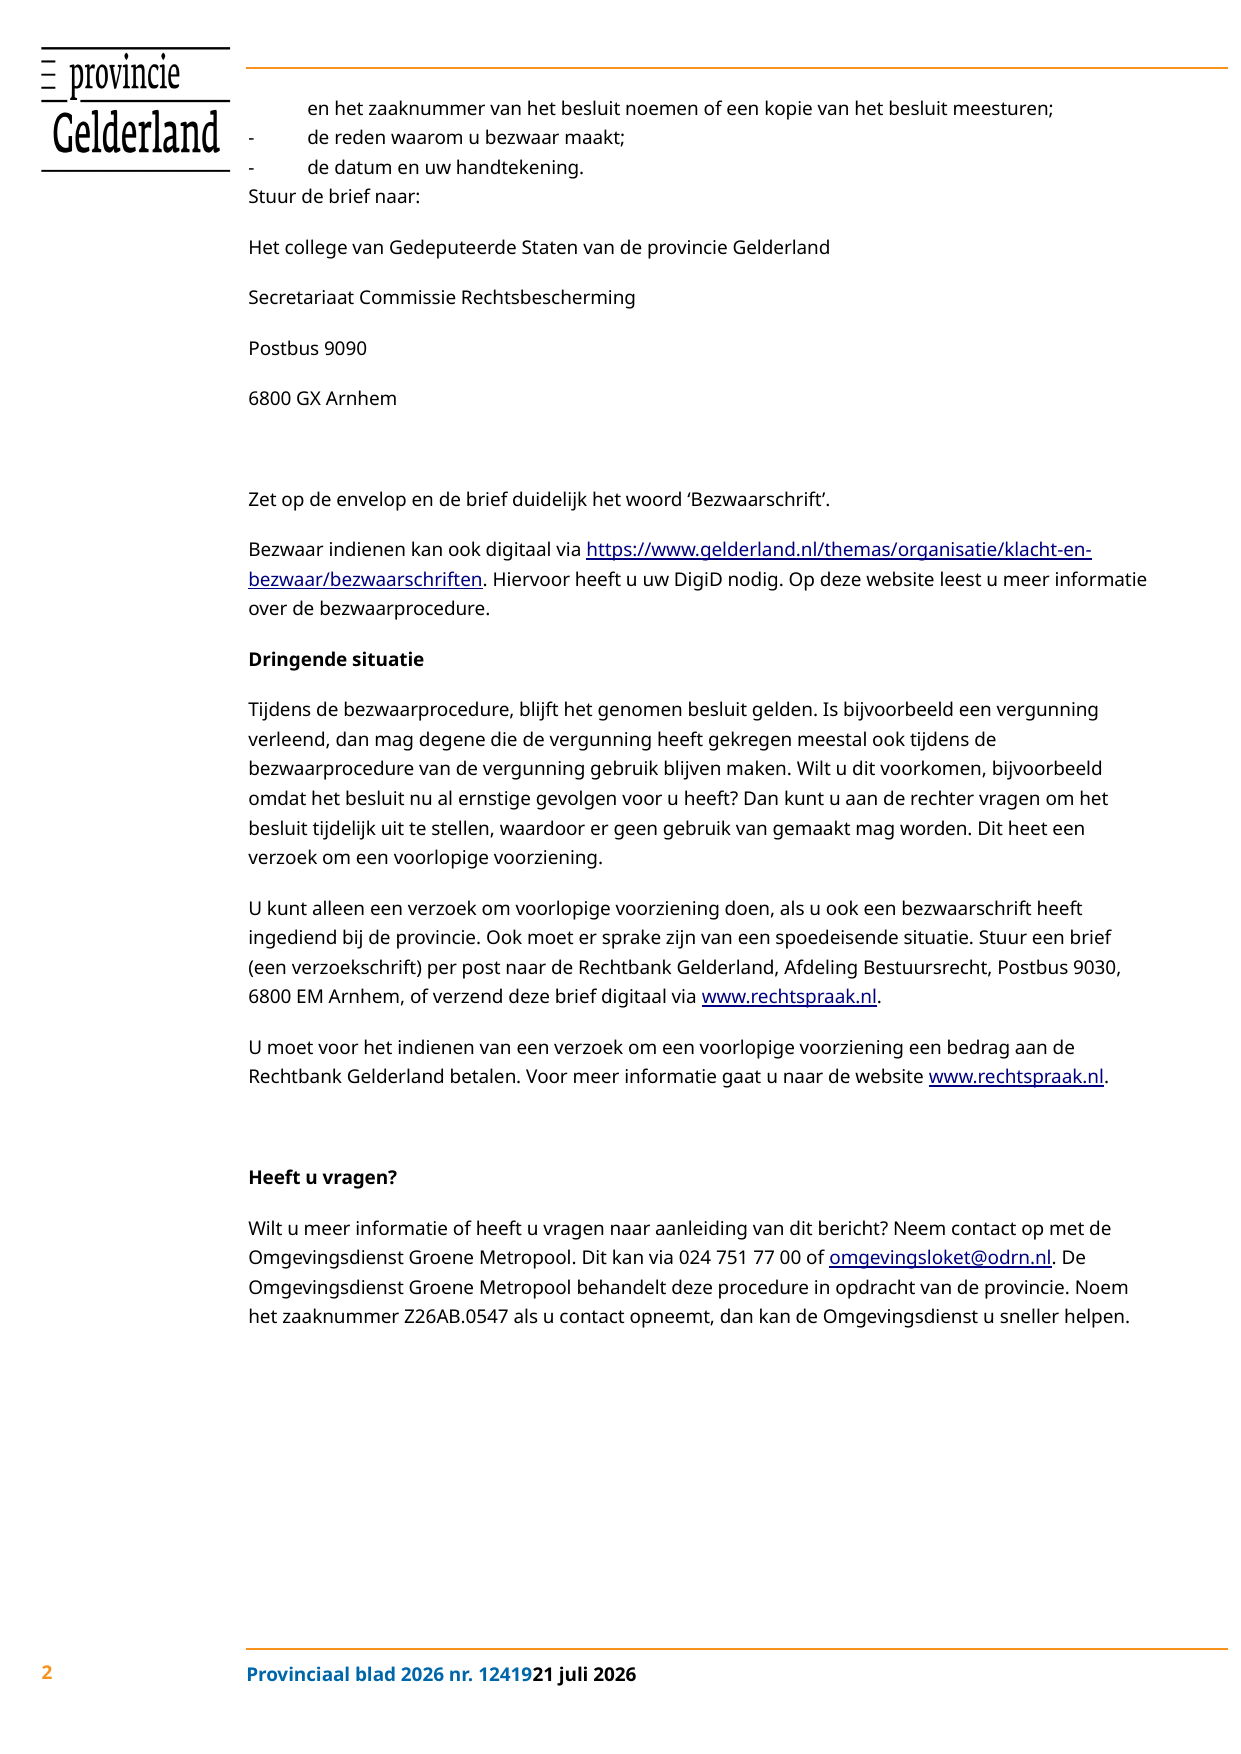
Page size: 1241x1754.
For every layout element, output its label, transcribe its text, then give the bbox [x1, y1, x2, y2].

text Secretariaat Commissie Rechtsbescherming [248, 284, 1152, 310]
text Het college van Gedeputeerde Staten van de provincie Gelderland [248, 234, 1152, 260]
text Dringende situatie [248, 646, 1152, 672]
text Postbus 9090 [248, 335, 1152, 361]
picture [41, 47, 231, 172]
text Bezwaar indienen kan ook digitaal via https://www.gelderland.nl/themas/organisatie/klacht-en-bezwaar/bezwaarschriften. Hiervoor heeft u uw DigiD nodig. Op deze website leest u meer informatie over de bezwaarprocedure. [248, 536, 1152, 621]
list de datum en uw handtekening. [248, 154, 1152, 180]
list de reden waarom u bezwaar maakt; [248, 124, 1152, 150]
text 6800 GX Arnhem [248, 385, 1152, 411]
text Zet op de envelop en de brief duidelijk het woord ‘Bezwaarschrift’. [248, 486, 1152, 512]
text Tijdens de bezwaarprocedure, blijft het genomen besluit gelden. Is bijvoorbeeld een vergunning verleend, dan mag degene die de vergunning heeft gekregen meestal ook tijdens de bezwaarprocedure van de vergunning gebruik blijven maken. Wilt u dit voorkomen, bijvoorbeeld omdat het besluit nu al ernstige gevolgen voor u heeft? Dan kunt u aan de rechter vragen om het besluit tijdelijk uit te stellen, waardoor er geen gebruik van gemaakt mag worden. Dit heet een verzoek om een voorlopige voorziening. [248, 696, 1152, 870]
text Heeft u vragen? [248, 1164, 1152, 1190]
text Stuur de brief naar: [248, 183, 1152, 209]
text U moet voor het indienen van een verzoek om een voorlopige voorziening een bedrag aan de Rechtbank Gelderland betalen. Voor meer informatie gaat u naar de website www.rechtspraak.nl. [248, 1034, 1152, 1089]
text Wilt u meer informatie of heeft u vragen naar aanleiding van dit bericht? Neem contact op met de Omgevingsdienst Groene Metropool. Dit kan via 024 751 77 00 of omgevingsloket@odrn.nl. De Omgevingsdienst Groene Metropool behandelt deze procedure in opdracht van de provincie. Noem het zaaknummer Z26AB.0547 als u contact opneemt, dan kan de Omgevingsdienst u sneller helpen. [248, 1215, 1152, 1329]
list en het zaaknummer van het besluit noemen of een kopie van het besluit meesturen; [248, 95, 1152, 121]
text U kunt alleen een verzoek om voorlopige voorziening doen, als u ook een bezwaarschrift heeft ingediend bij de provincie. Ook moet er sprake zijn van een spoedeisende situatie. Stuur een brief (een verzoekschrift) per post naar de Rechtbank Gelderland, Afdeling Bestuursrecht, Postbus 9030, 6800 EM Arnhem, of verzend deze brief digitaal via www.rechtspraak.nl. [248, 895, 1152, 1009]
